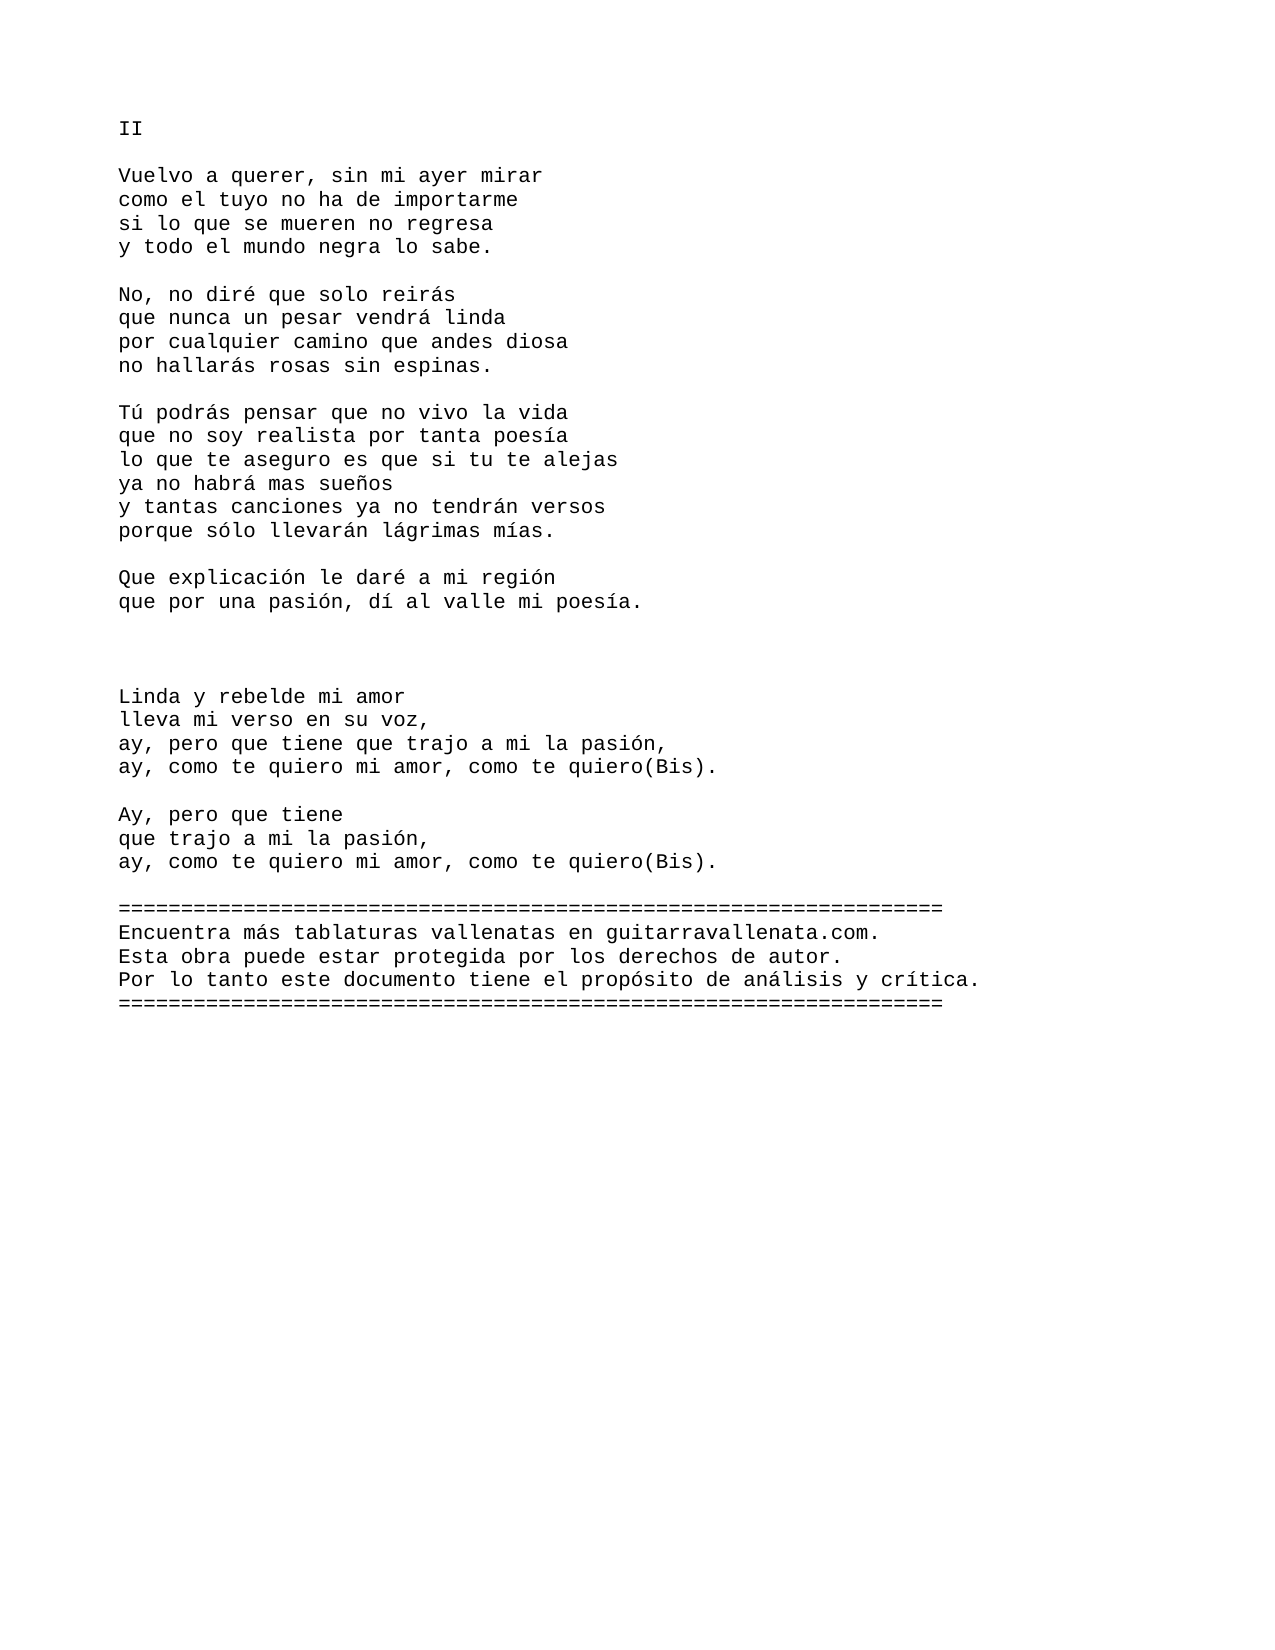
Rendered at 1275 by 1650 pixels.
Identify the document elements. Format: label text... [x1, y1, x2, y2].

text Linda y rebelde mi amor [118, 686, 1157, 709]
text ay, pero que tiene que trajo a mi la pasión, [118, 733, 1157, 757]
text ================================================================== [118, 898, 1157, 922]
text Esta obra puede estar protegida por los derechos de autor. [118, 946, 1157, 969]
text si lo que se mueren no regresa [118, 213, 1157, 236]
text por cualquier camino que andes diosa [118, 331, 1157, 354]
text II [118, 118, 1157, 142]
text y tantas canciones ya no tendrán versos [118, 496, 1157, 520]
text ay, como te quiero mi amor, como te quiero(Bis). [118, 757, 1157, 780]
text como el tuyo no ha de importarme [118, 189, 1157, 213]
text Ay, pero que tiene [118, 804, 1157, 827]
text lo que te aseguro es que si tu te alejas [118, 449, 1157, 473]
text que no soy realista por tanta poesía [118, 426, 1157, 449]
text lleva mi verso en su voz, [118, 709, 1157, 733]
text que nunca un pesar vendrá linda [118, 307, 1157, 331]
text que trajo a mi la pasión, [118, 827, 1157, 851]
text Que explicación le daré a mi región [118, 567, 1157, 591]
text que por una pasión, dí al valle mi poesía. [118, 591, 1157, 615]
text ay, como te quiero mi amor, como te quiero(Bis). [118, 851, 1157, 875]
text ya no habrá mas sueños [118, 473, 1157, 496]
text Vuelvo a querer, sin mi ayer mirar [118, 165, 1157, 189]
text Encuentra más tablaturas vallenatas en guitarravallenata.com. [118, 922, 1157, 946]
text No, no diré que solo reirás [118, 284, 1157, 307]
text y todo el mundo negra lo sabe. [118, 236, 1157, 260]
text Tú podrás pensar que no vivo la vida [118, 402, 1157, 426]
text ================================================================== [118, 993, 1157, 1017]
text Por lo tanto este documento tiene el propósito de análisis y crítica. [118, 969, 1157, 993]
text porque sólo llevarán lágrimas mías. [118, 520, 1157, 544]
text no hallarás rosas sin espinas. [118, 354, 1157, 378]
